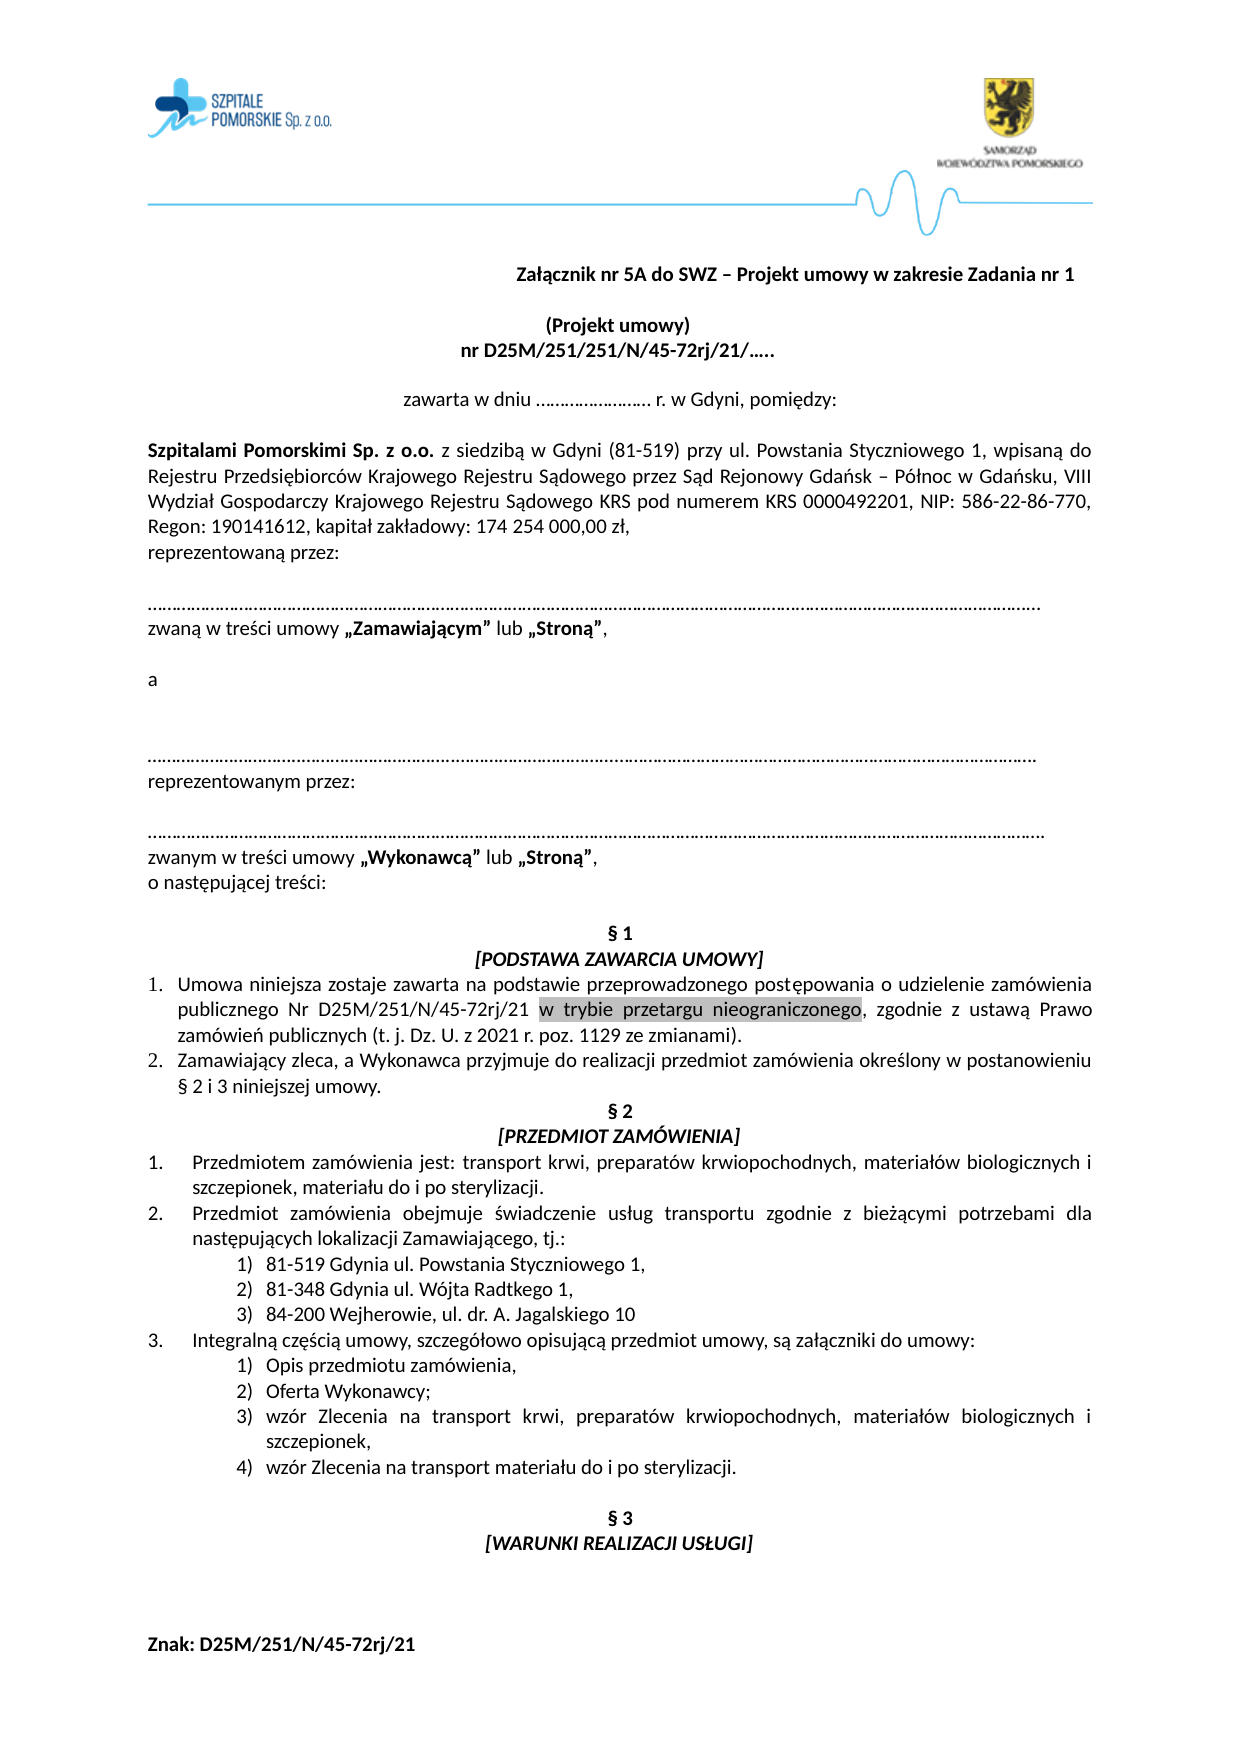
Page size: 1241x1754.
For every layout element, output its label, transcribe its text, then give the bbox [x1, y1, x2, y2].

text [WARUNKI REALIZACJI USŁUGI] [148, 1530, 1093, 1556]
list Przedmiotem zamówienia jest: transport krwi, preparatów krwiopochodnych, materiałów biologicznych i szczepionek, materiału do i po sterylizacji. [148, 1149, 1093, 1200]
list o następującej treści: [148, 869, 1093, 895]
list Opis przedmiotu zamówienia, [236, 1352, 1093, 1378]
text § 1 [148, 920, 1093, 946]
list ……………………………………………………………………………………………………………………………………………………………………. [148, 819, 1093, 844]
list …………………………………………………………………………………………………………………………………………………………………... [148, 590, 1093, 615]
text reprezentowanym przez: [148, 768, 1093, 793]
text a [148, 666, 1093, 692]
text zawarta w dniu …………………… r. w Gdyni, pomiędzy: [148, 387, 1093, 412]
text [PODSTAWA ZAWARCIA UMOWY] [148, 946, 1093, 971]
text reprezentowaną przez: [148, 539, 1093, 564]
text Szpitalami Pomorskimi Sp. z o.o. z siedzibą w Gdyni (81-519) przy ul. Powstania Styczniowego 1, wpisaną do Rejestru Przedsiębiorców Krajowego Rejestru Sądowego przez Sąd Rejonowy Gdańsk – Północ w Gdańsku, VIII Wydział Gospodarczy Krajowego Rejestru Sądowego KRS pod numerem KRS 0000492201, NIP: 586-22-86-770, Regon: 190141612, kapitał zakładowy: 174 254 000,00 zł, [148, 437, 1093, 539]
list Zamawiający zleca, a Wykonawca przyjmuje do realizacji przedmiot zamówienia określony w postanowieniu § 2 i 3 niniejszej umowy. [148, 1047, 1093, 1098]
text [PRZEDMIOT ZAMÓWIENIA] [148, 1124, 1093, 1149]
text …………………………..…………………………..…………………………………………………………………………………………………………. [148, 742, 1093, 768]
list zwaną w treści umowy „Zamawiającym” lub „Stroną”, [148, 615, 1093, 641]
list 84-200 Wejherowie, ul. dr. A. Jagalskiego 10 [236, 1302, 1093, 1327]
list 81-519 Gdynia ul. Powstania Styczniowego 1, [236, 1251, 1084, 1276]
text Załącznik nr 5A do SWZ – Projekt umowy w zakresie Zadania nr 1 [443, 261, 1093, 286]
text § 3 [148, 1505, 1093, 1530]
text § 2 [148, 1098, 1093, 1124]
list Integralną częścią umowy, szczegółowo opisującą przedmiot umowy, są załączniki do umowy: [148, 1327, 1093, 1352]
list wzór Zlecenia na transport materiału do i po sterylizacji. [236, 1454, 1093, 1479]
list 81-348 Gdynia ul. Wójta Radtkego 1, [236, 1276, 1093, 1302]
list wzór Zlecenia na transport krwi, preparatów krwiopochodnych, materiałów biologicznych i szczepionek, [236, 1403, 1093, 1454]
text nr D25M/251/251/N/45-72rj/21/….. [148, 337, 1093, 363]
list Umowa niniejsza zostaje zawarta na podstawie przeprowadzonego postępowania o udzielenie zamówienia publicznego Nr D25M/251/N/45-72rj/21 w trybie przetargu nieograniczonego, zgodnie z ustawą Prawo zamówień publicznych (t. j. Dz. U. z 2021 r. poz. 1129 ze zmianami). [148, 971, 1093, 1047]
list zwanym w treści umowy „Wykonawcą” lub „Stroną”, [148, 844, 1093, 869]
list Przedmiot zamówienia obejmuje świadczenie usług transportu zgodnie z bieżącymi potrzebami dla następujących lokalizacji Zamawiającego, tj.: [148, 1200, 1093, 1251]
text (Projekt umowy) [148, 312, 1093, 337]
list Oferta Wykonawcy; [236, 1378, 1093, 1403]
